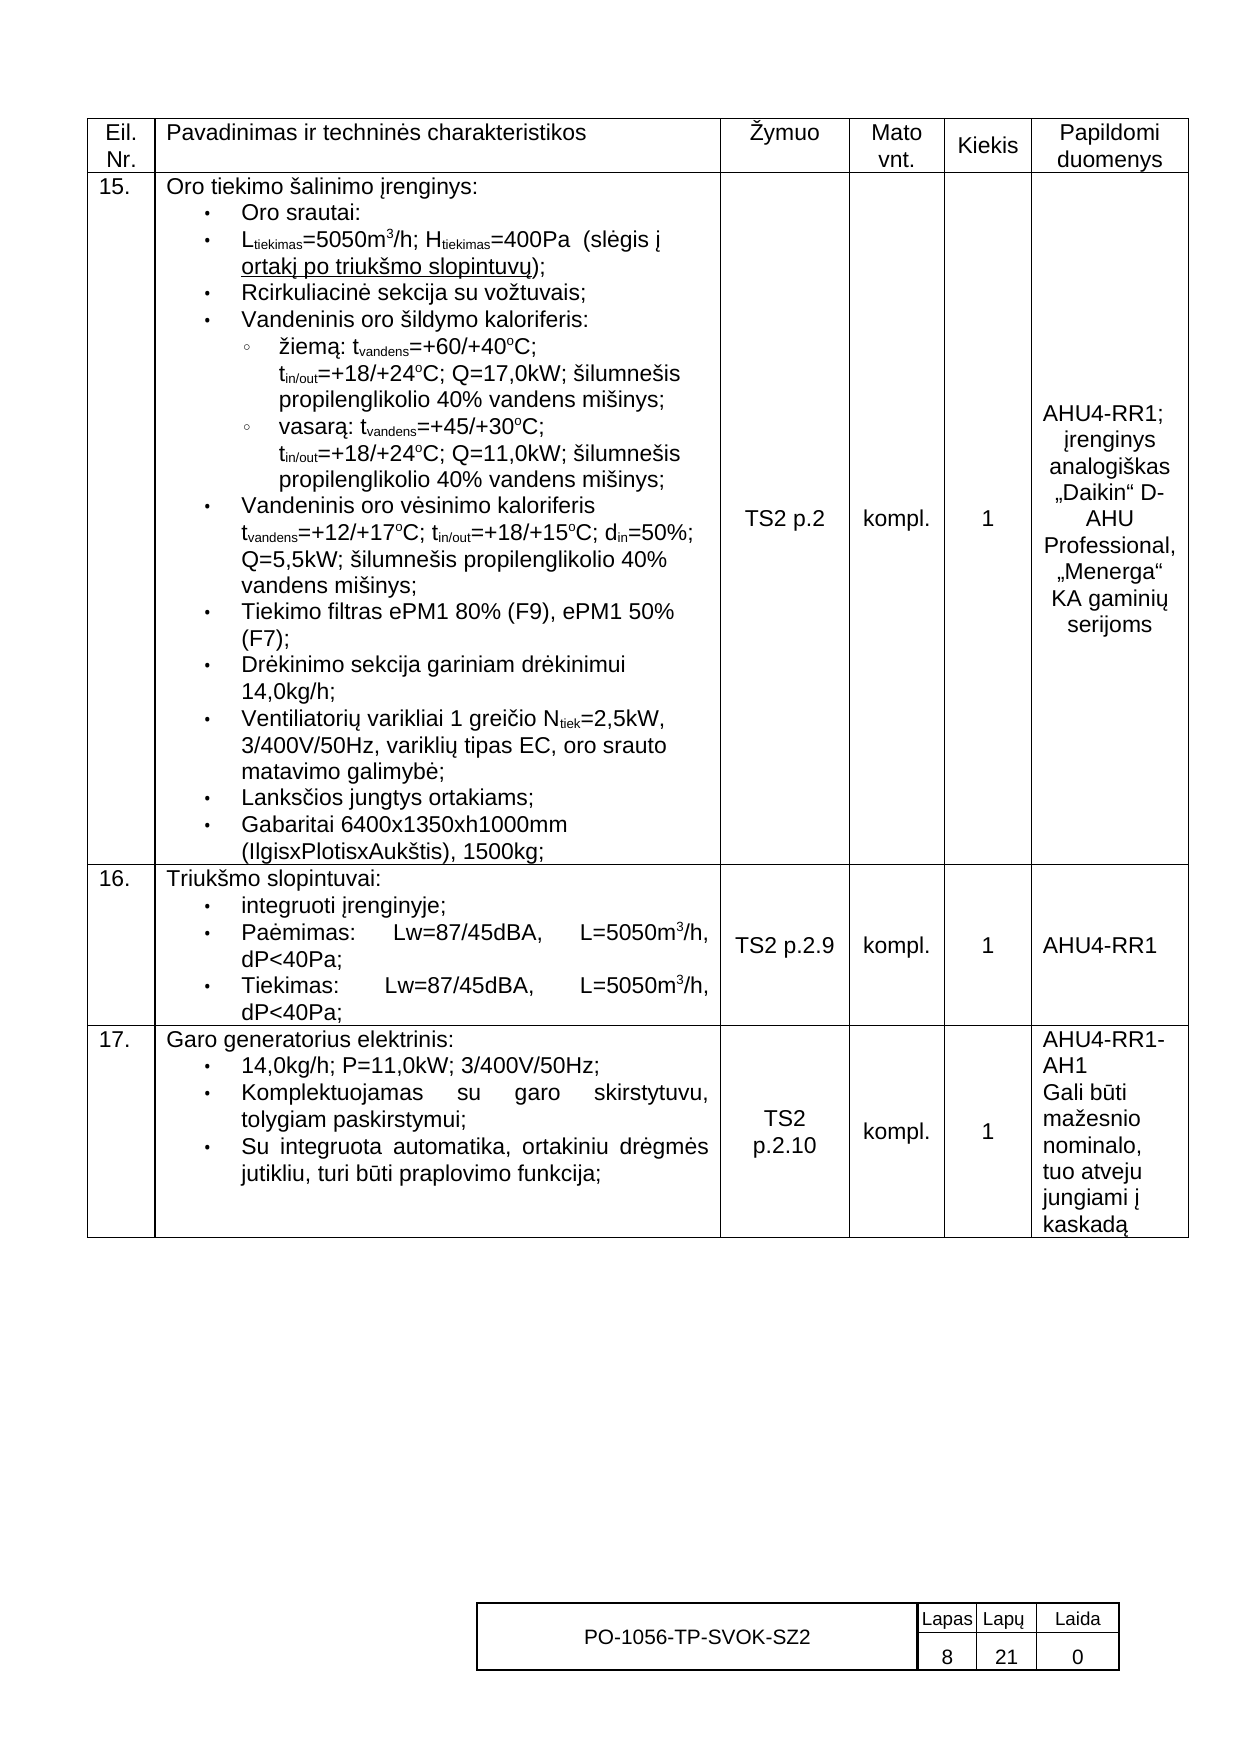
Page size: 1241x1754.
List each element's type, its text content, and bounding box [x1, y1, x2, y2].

table_header Kiekis [945, 119, 1031, 172]
table_header Žymuo [721, 119, 849, 172]
table_cell kompl. [850, 173, 944, 864]
table_header Mato vnt. [850, 119, 944, 172]
table_cell AHU4-RR1-AH1 Gali būti mažesnio nominalo, tuo atveju jungiami į kaskadą [1032, 1026, 1188, 1237]
table_cell TS2 p.2.9 [721, 865, 849, 1025]
table_cell 1 [945, 173, 1031, 864]
table_cell 1 [945, 865, 1031, 1025]
table_cell Triukšmo slopintuvai: integruoti įrenginyje; Paėmimas: Lw=87/45dBA, L=5050m3/h, dP<40Pa; Tiekimas: Lw=87/45dBA, L=5050m3/h, dP<40Pa; [156, 865, 720, 1025]
table_cell [88, 865, 154, 1025]
table_cell [88, 1026, 154, 1237]
table_cell [88, 173, 154, 864]
table_header Papildomi duomenys [1032, 119, 1188, 172]
table_cell 1 [945, 1026, 1031, 1237]
table_cell TS2 p.2.10 [721, 1026, 849, 1237]
table_cell Garo generatorius elektrinis: 14,0kg/h; P=11,0kW; 3/400V/50Hz; Komplektuojamas su garo skirstytuvu, tolygiam paskirstymui; Su integruota automatika, ortakiniu drėgmės jutikliu, turi būti praplovimo funkcija; [156, 1026, 720, 1237]
table_cell TS2 p.2 [721, 173, 849, 864]
table_cell kompl. [850, 865, 944, 1025]
table_cell AHU4-RR1 [1032, 865, 1188, 1025]
table_cell kompl. [850, 1026, 944, 1237]
table_header Pavadinimas ir techninės charakteristikos [156, 119, 720, 172]
table_cell AHU4-RR1; įrenginys analogiškas „Daikin“ D-AHU Professional, „Menerga“ KA gaminių serijoms [1032, 173, 1188, 864]
table_header Eil. Nr. [88, 119, 154, 172]
table_cell Oro tiekimo šalinimo įrenginys: Oro srautai: Ltiekimas=5050m3/h; Htiekimas=400Pa (slėgis į ortakį po triukšmo slopintuvų); Rcirkuliacinė sekcija su vožtuvais; Vandeninis oro šildymo kaloriferis: žiemą: tvandens=+60/+40oC; tin/out=+18/+24oC; Q=17,0kW; šilumnešis propilenglikolio 40% vandens mišinys; vasarą: tvandens=+45/+30oC; tin/out=+18/+24oC; Q=11,0kW; šilumnešis propilenglikolio 40% vandens mišinys; Vandeninis oro vėsinimo kaloriferis tvandens=+12/+17oC; tin/out=+18/+15oC; din=50%; Q=5,5kW; šilumnešis propilenglikolio 40% vandens mišinys; Tiekimo filtras ePM1 80% (F9), ePM1 50% (F7); Drėkinimo sekcija gariniam drėkinimui 14,0kg/h; Ventiliatorių varikliai 1 greičio Ntiek=2,5kW, 3/400V/50Hz, variklių tipas EC, oro srauto matavimo galimybė; Lanksčios jungtys ortakiams; Gabaritai 6400x1350xh1000mm (IlgisxPlotisxAukštis), 1500kg; [156, 173, 720, 864]
